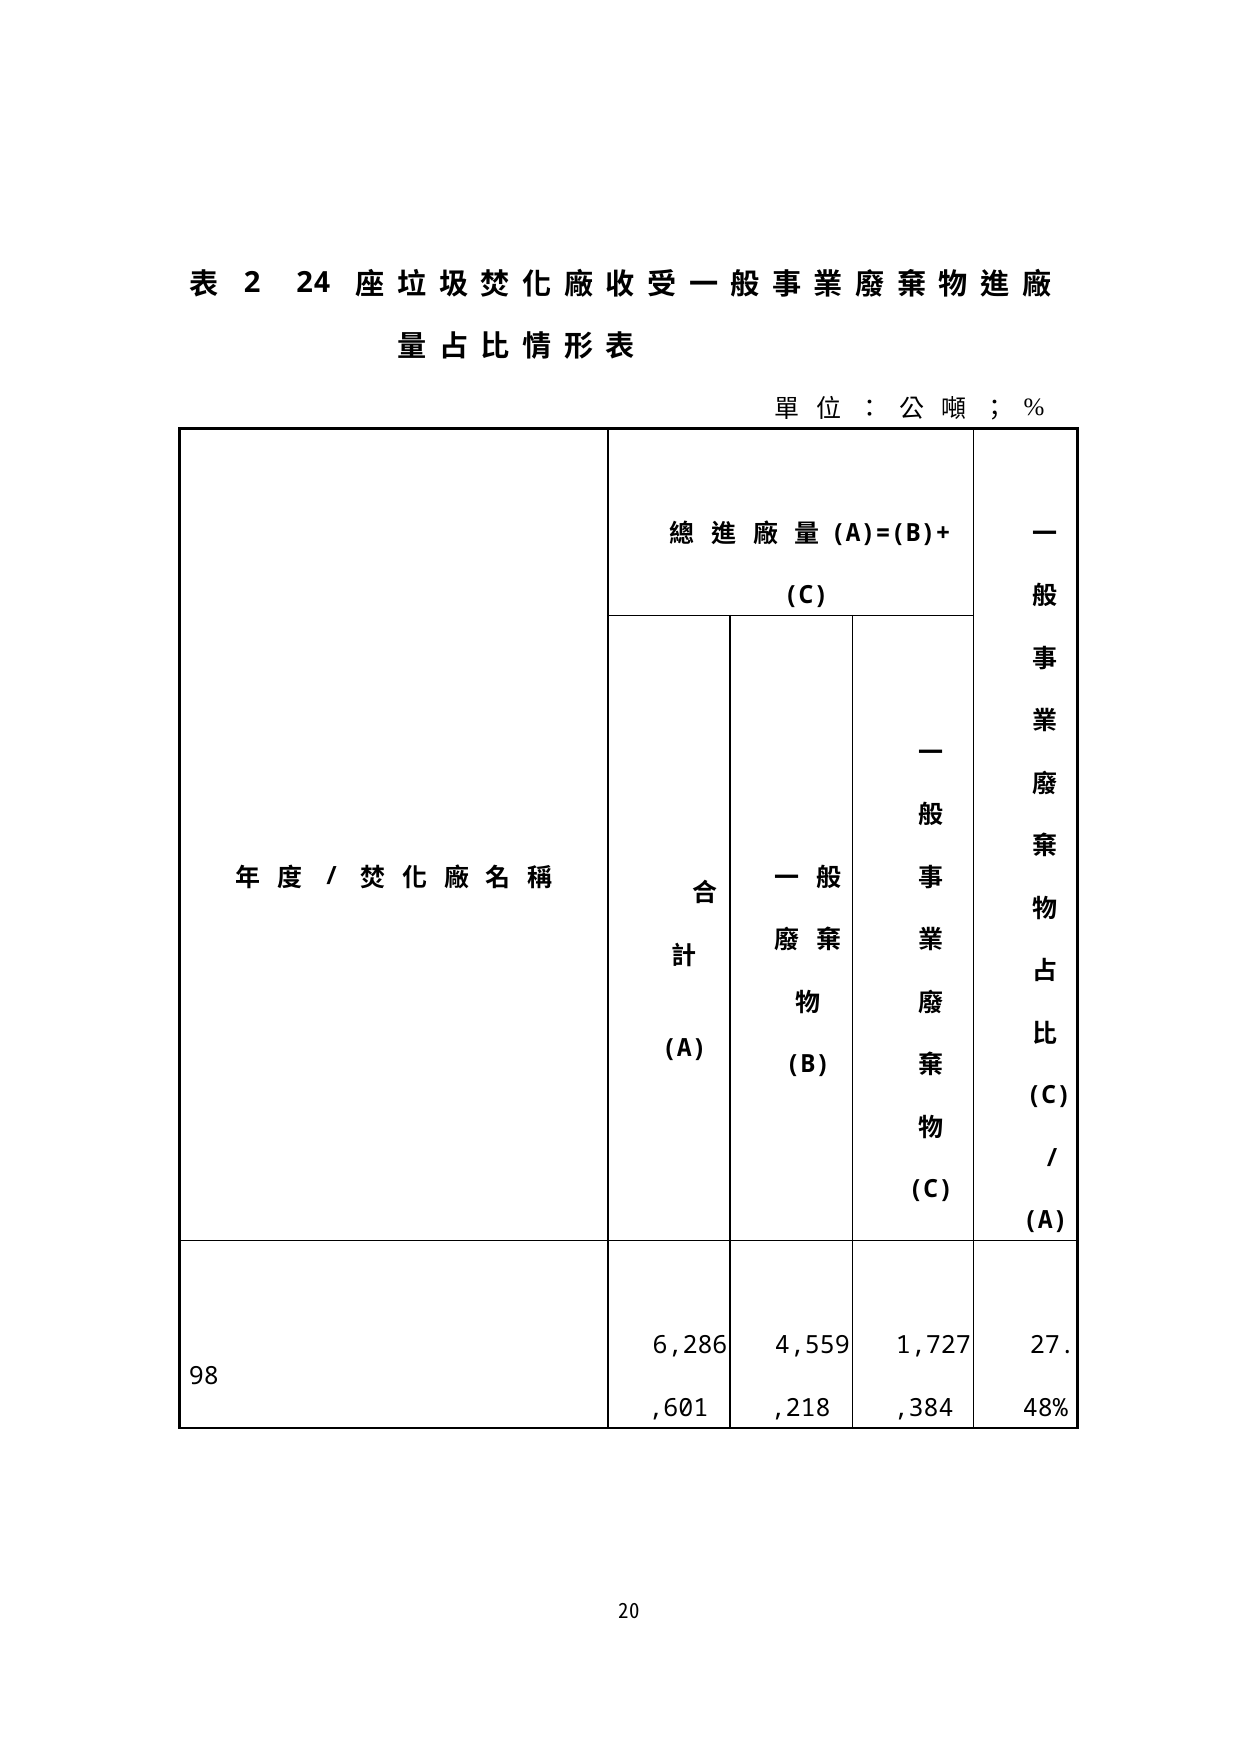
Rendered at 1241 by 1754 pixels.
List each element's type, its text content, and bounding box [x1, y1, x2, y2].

table_cell 1,727,384 [853, 1241, 973, 1427]
table_cell 4,559,218 [731, 1241, 852, 1427]
table_header 一般事業廢棄物占比(C)/(A) [974, 430, 1076, 1240]
table_header 總進廠量(A)=(B)+(C) [609, 430, 973, 615]
table_cell 一般事業廢棄物(C) [853, 616, 973, 1240]
table_cell 一般廢棄物(B) [731, 616, 852, 1240]
table_cell 合計 (A) [609, 616, 729, 1240]
table_cell 27.48% [974, 1241, 1076, 1427]
table_header 年度/焚化廠名稱 [181, 430, 607, 1240]
text 單位：公噸；% [242, 365, 1058, 427]
text 表2 24座垃圾焚化廠收受一般事業廢棄物進廠量占比情形表 [183, 240, 1058, 365]
table_cell 98 [181, 1241, 607, 1427]
table_cell 6,286,601 [609, 1241, 729, 1427]
